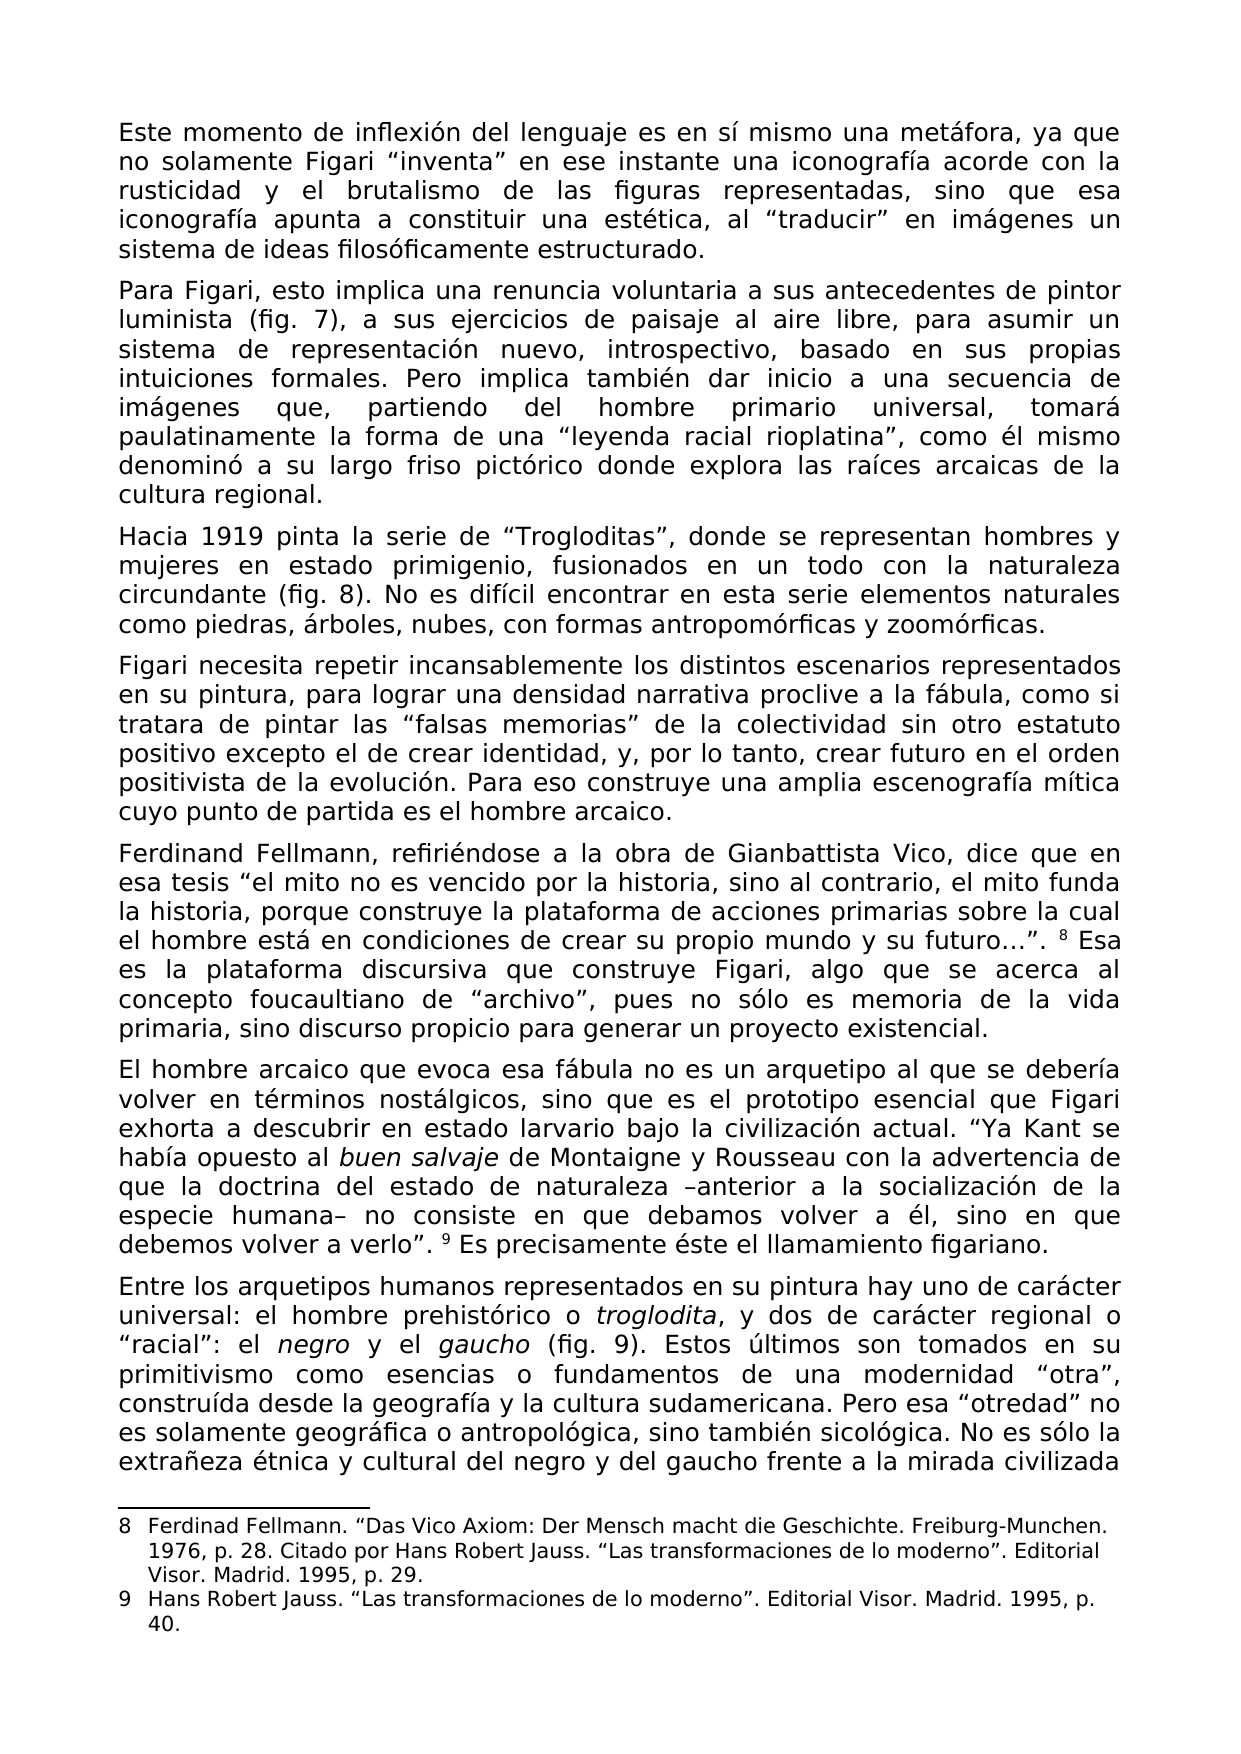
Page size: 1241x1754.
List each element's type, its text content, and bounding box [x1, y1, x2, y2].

text Figari necesita repetir incansablemente los distintos escenarios representados en su pintura, para lograr una densidad narrativa proclive a la fábula, como si tratara de pintar las “falsas memorias” de la colectividad sin otro estatuto positivo excepto el de crear identidad, y, por lo tanto, crear futuro en el orden positivista de la evolución. Para eso construye una amplia escenografía mítica cuyo punto de partida es el hombre arcaico. [118, 651, 1122, 826]
text Para Figari, esto implica una renuncia voluntaria a sus antecedentes de pintor luminista (fig. 7), a sus ejercicios de paisaje al aire libre, para asumir un sistema de representación nuevo, introspectivo, basado en sus propias intuiciones formales. Pero implica también dar inicio a una secuencia de imágenes que, partiendo del hombre primario universal, tomará paulatinamente la forma de una “leyenda racial rioplatina”, como él mismo denominó a su largo friso pictórico donde explora las raíces arcaicas de la cultura regional. [118, 276, 1122, 510]
text Ferdinand Fellmann, refiriéndose a la obra de Gianbattista Vico, dice que en esa tesis “el mito no es vencido por la historia, sino al contrario, el mito funda la historia, porque construye la plataforma de acciones primarias sobre la cual el hombre está en condiciones de crear su propio mundo y su futuro…”. Esa es la plataforma discursiva que construye Figari, algo que se acerca al concepto foucaultiano de “archivo”, pues no sólo es memoria de la vida primaria, sino discurso propicio para generar un proyecto existencial. [118, 839, 1122, 1043]
text Entre los arquetipos humanos representados en su pintura hay uno de carácter universal: el hombre prehistórico o troglodita, y dos de carácter regional o “racial”: el negro y el gaucho (fig. 9). Estos últimos son tomados en su primitivismo como esencias o fundamentos de una modernidad “otra”, construída desde la geografía y la cultura sudamericana. Pero esa “otredad” no es solamente geográfica o antropológica, sino también sicológica. No es sólo la extrañeza étnica y cultural del negro y del gaucho frente a la mirada civilizada [118, 1272, 1122, 1476]
text Hans Robert Jauss. “Las transformaciones de lo moderno”. Editorial Visor. Madrid. 1995, p. 40. [118, 1587, 1122, 1636]
text Ferdinad Fellmann. “Das Vico Axiom: Der Mensch macht die Geschichte. Freiburg-Munchen. 1976, p. 28. Citado por Hans Robert Jauss. “Las transformaciones de lo moderno”. Editorial Visor. Madrid. 1995, p. 29. [118, 1514, 1122, 1587]
text Hacia 1919 pinta la serie de “Trogloditas”, donde se representan hombres y mujeres en estado primigenio, fusionados en un todo con la naturaleza circundante (fig. 8). No es difícil encontrar en esta serie elementos naturales como piedras, árboles, nubes, con formas antropomórficas y zoomórficas. [118, 522, 1122, 639]
text El hombre arcaico que evoca esa fábula no es un arquetipo al que se debería volver en términos nostálgicos, sino que es el prototipo esencial que Figari exhorta a descubrir en estado larvario bajo la civilización actual. “Ya Kant se había opuesto al buen salvaje de Montaigne y Rousseau con la advertencia de que la doctrina del estado de naturaleza –anterior a la socialización de la especie humana– no consiste en que debamos volver a él, sino en que debemos volver a verlo”. Es precisamente éste el llamamiento figariano. [118, 1056, 1122, 1260]
text Este momento de inflexión del lenguaje es en sí mismo una metáfora, ya que no solamente Figari “inventa” en ese instante una iconografía acorde con la rusticidad y el brutalismo de las figuras representadas, sino que esa iconografía apunta a constituir una estética, al “traducir” en imágenes un sistema de ideas filosóficamente estructurado. [118, 118, 1122, 264]
